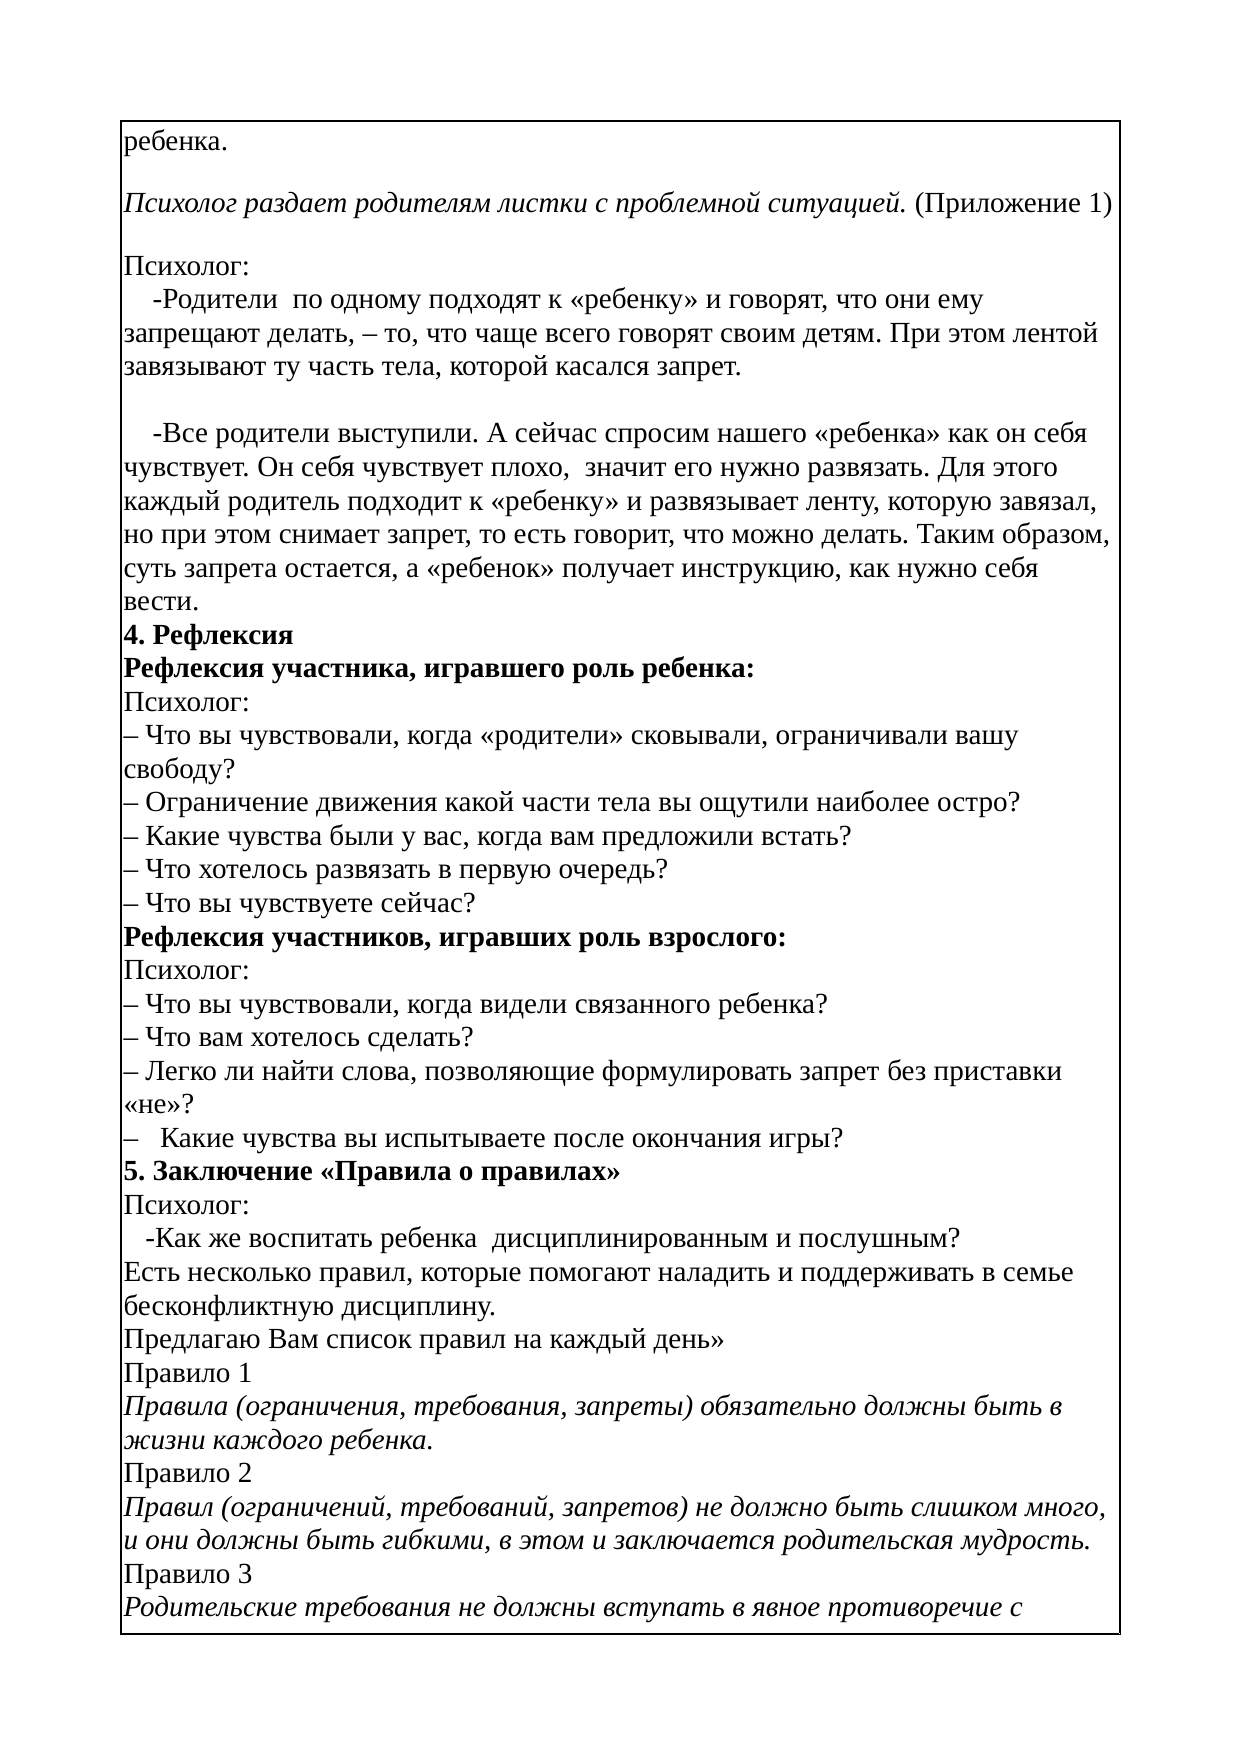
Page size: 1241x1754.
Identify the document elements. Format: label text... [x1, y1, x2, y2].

text – Что хотелось развязать в первую очередь? [123, 852, 1117, 885]
text – Что вы чувствовали, когда «родители» сковывали, ограничивали вашу свободу? [123, 717, 1117, 784]
text – Что вы чувствовали, когда видели связанного ребенка? [123, 986, 1117, 1019]
text – Какие чувства были у вас, когда вам предложили встать? [123, 818, 1117, 852]
text – Что вы чувствуете сейчас? [123, 885, 1117, 919]
text Предлагаю Вам список правил на каждый день» Правило 1 Правила (ограничения, требования, запреты) обязательно должны быть в жизни каждого ребенка. Правило 2 Правил (ограничений, требований, запретов) не должно быть слишком много, и они должны быть гибкими, в этом и заключается родительская мудрость. Правило 3 Родительские требования не должны вступать в явное противоречие с [123, 1321, 1117, 1623]
text Психолог: [123, 1187, 1117, 1221]
text Психолог раздает родителям листки с проблемной ситуацией. (Приложение 1) [123, 186, 1117, 219]
text ребенка. [123, 123, 1117, 157]
text – Ограничение движения какой части тела вы ощутили наиболее остро? [123, 784, 1117, 818]
text – Что вам хотелось сделать? [123, 1019, 1117, 1053]
text 5. Заключение «Правила о правилах» [123, 1153, 1117, 1187]
text -Все родители выступили. А сейчас спросим нашего «ребенка» как он себя чувствует. Он себя чувствует плохо, значит его нужно развязать. Для этого каждый родитель подходит к «ребенку» и развязывает ленту, которую завязал, но при этом снимает запрет, то есть говорит, что можно делать. Таким образом, суть запрета остается, а «ребенок» получает инструкцию, как нужно себя вести. [123, 416, 1117, 617]
text – Какие чувства вы испытываете после окончания игры? [123, 1120, 1117, 1153]
text Психолог: [123, 684, 1117, 717]
text Рефлексия участника, игравшего роль ребенка: [123, 650, 1117, 684]
text – Легко ли найти слова, позволяющие формулировать запрет без приставки «не»? [123, 1053, 1117, 1120]
text Рефлексия участников, игравших роль взрослого: [123, 919, 1117, 952]
text Психолог: [123, 952, 1117, 986]
text 4. Рефлексия [123, 617, 1117, 650]
text -Родители по одному подходят к «ребенку» и говорят, что они ему запрещают делать, – то, что чаще всего говорят своим детям. При этом лентой завязывают ту часть тела, которой касался запрет. [123, 281, 1117, 382]
text Психолог: [123, 248, 1117, 281]
text -Как же воспитать ребенка дисциплинированным и послушным? Есть несколько правил, которые помогают наладить и поддерживать в семье бесконфликтную дисциплину. [123, 1221, 1117, 1321]
